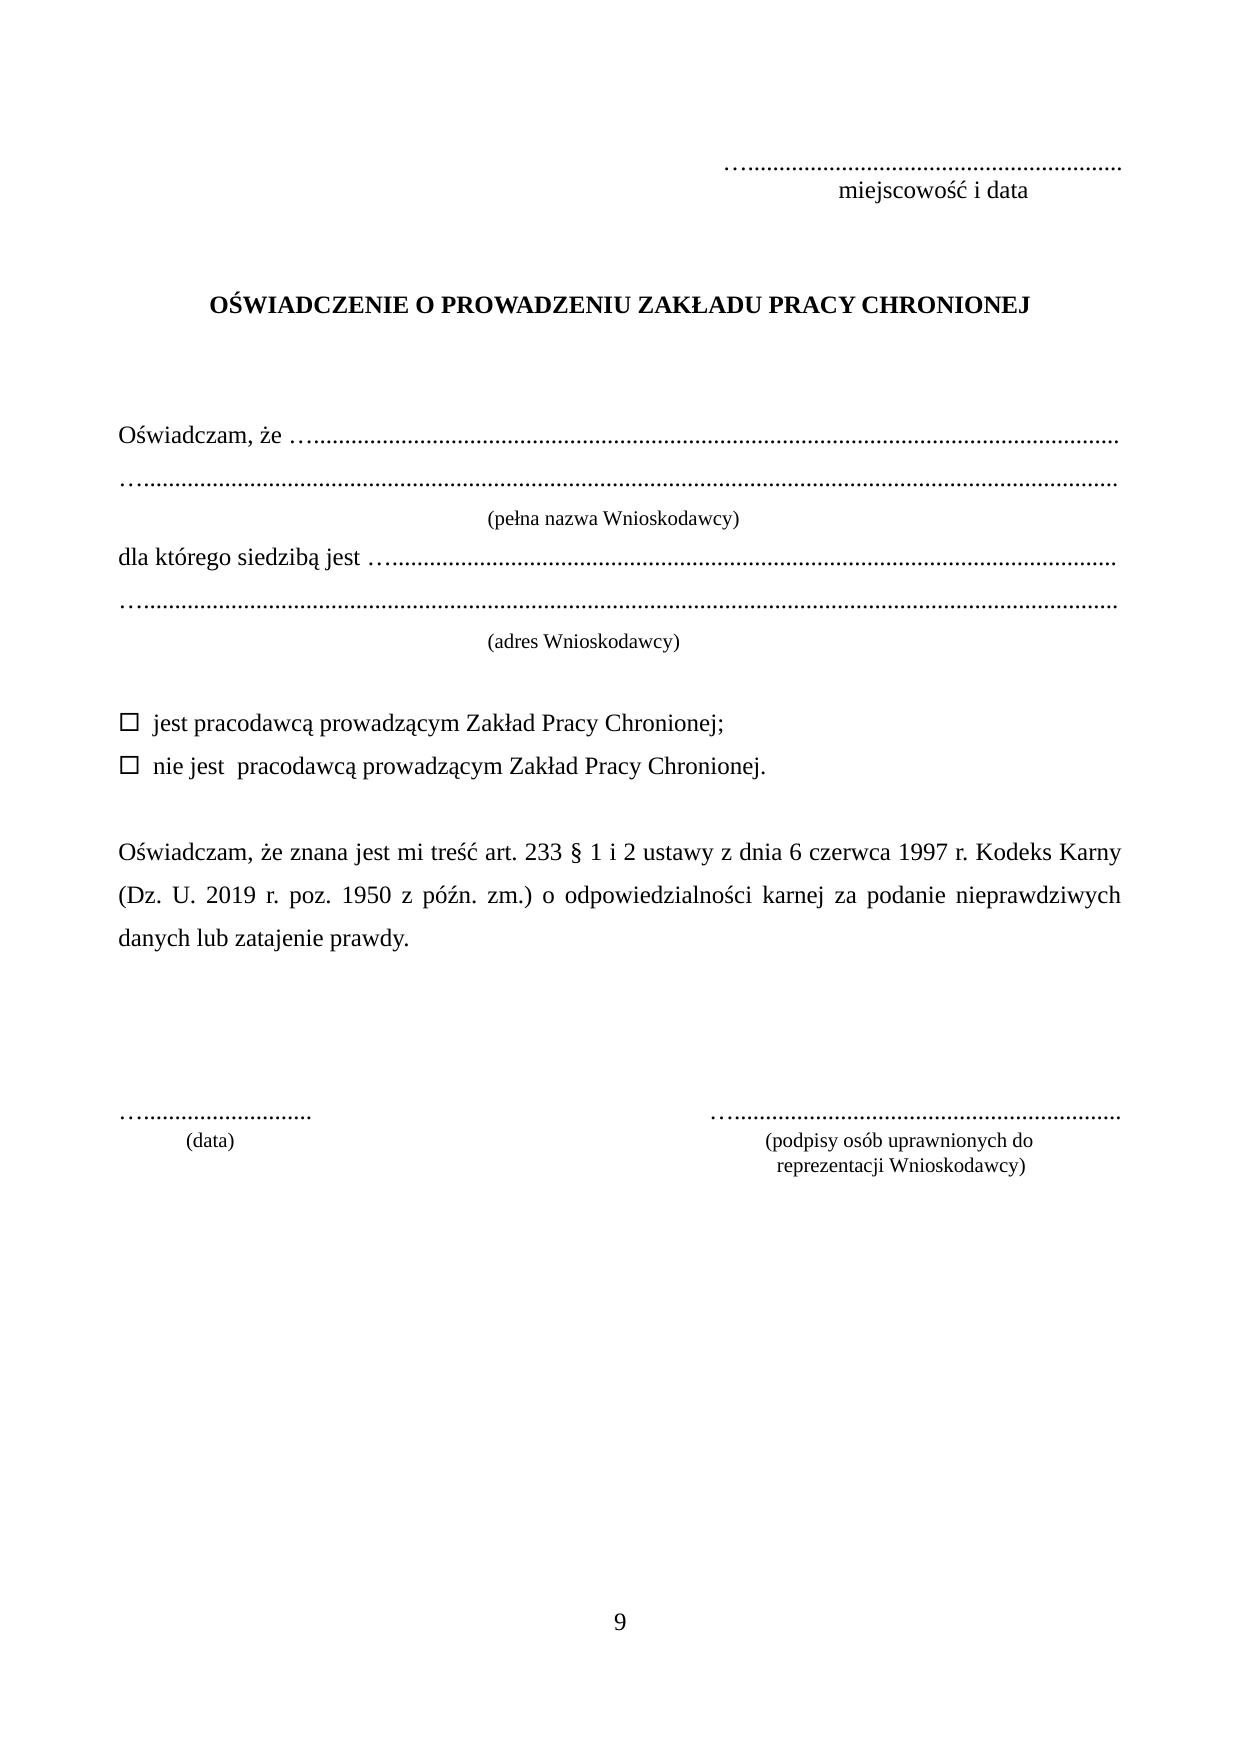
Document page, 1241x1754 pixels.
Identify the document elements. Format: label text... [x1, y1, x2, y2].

text miejscowość i data [118, 176, 1122, 204]
text …............................................................ [118, 147, 1122, 176]
text (data) (podpisy osób uprawnionych do [118, 1124, 1122, 1153]
text Oświadczam, że …................................................................................................................................. [118, 420, 1122, 449]
text reprezentacji Wnioskodawcy) [118, 1153, 1122, 1177]
text …............................................................................................................................................................ [118, 585, 1122, 614]
text (pełna nazwa Wnioskodawcy) [118, 506, 1122, 530]
text OŚWIADCZENIE O PROWADZENIU ZAKŁADU PRACY CHRONIONEJ [118, 291, 1122, 319]
text  jest pracodawcą prowadzącym Zakład Pracy Chronionej; [118, 708, 1122, 736]
text Oświadczam, że znana jest mi treść art. 233 § 1 i 2 ustawy z dnia 6 czerwca 1997 r. Kodeks Karny (Dz. U. 2019 r. poz. 1950 z późn. zm.) o odpowiedzialności karnej za podanie nieprawdziwych danych lub zatajenie prawdy. [118, 837, 1122, 952]
text …........................... ….............................................................. [118, 1096, 1122, 1124]
text  nie jest pracodawcą prowadzącym Zakład Pracy Chronionej. [118, 751, 1122, 779]
text …............................................................................................................................................................ [118, 463, 1122, 492]
text (adres Wnioskodawcy) [118, 628, 1122, 653]
text dla którego siedzibą jest ….................................................................................................................... [118, 542, 1122, 571]
